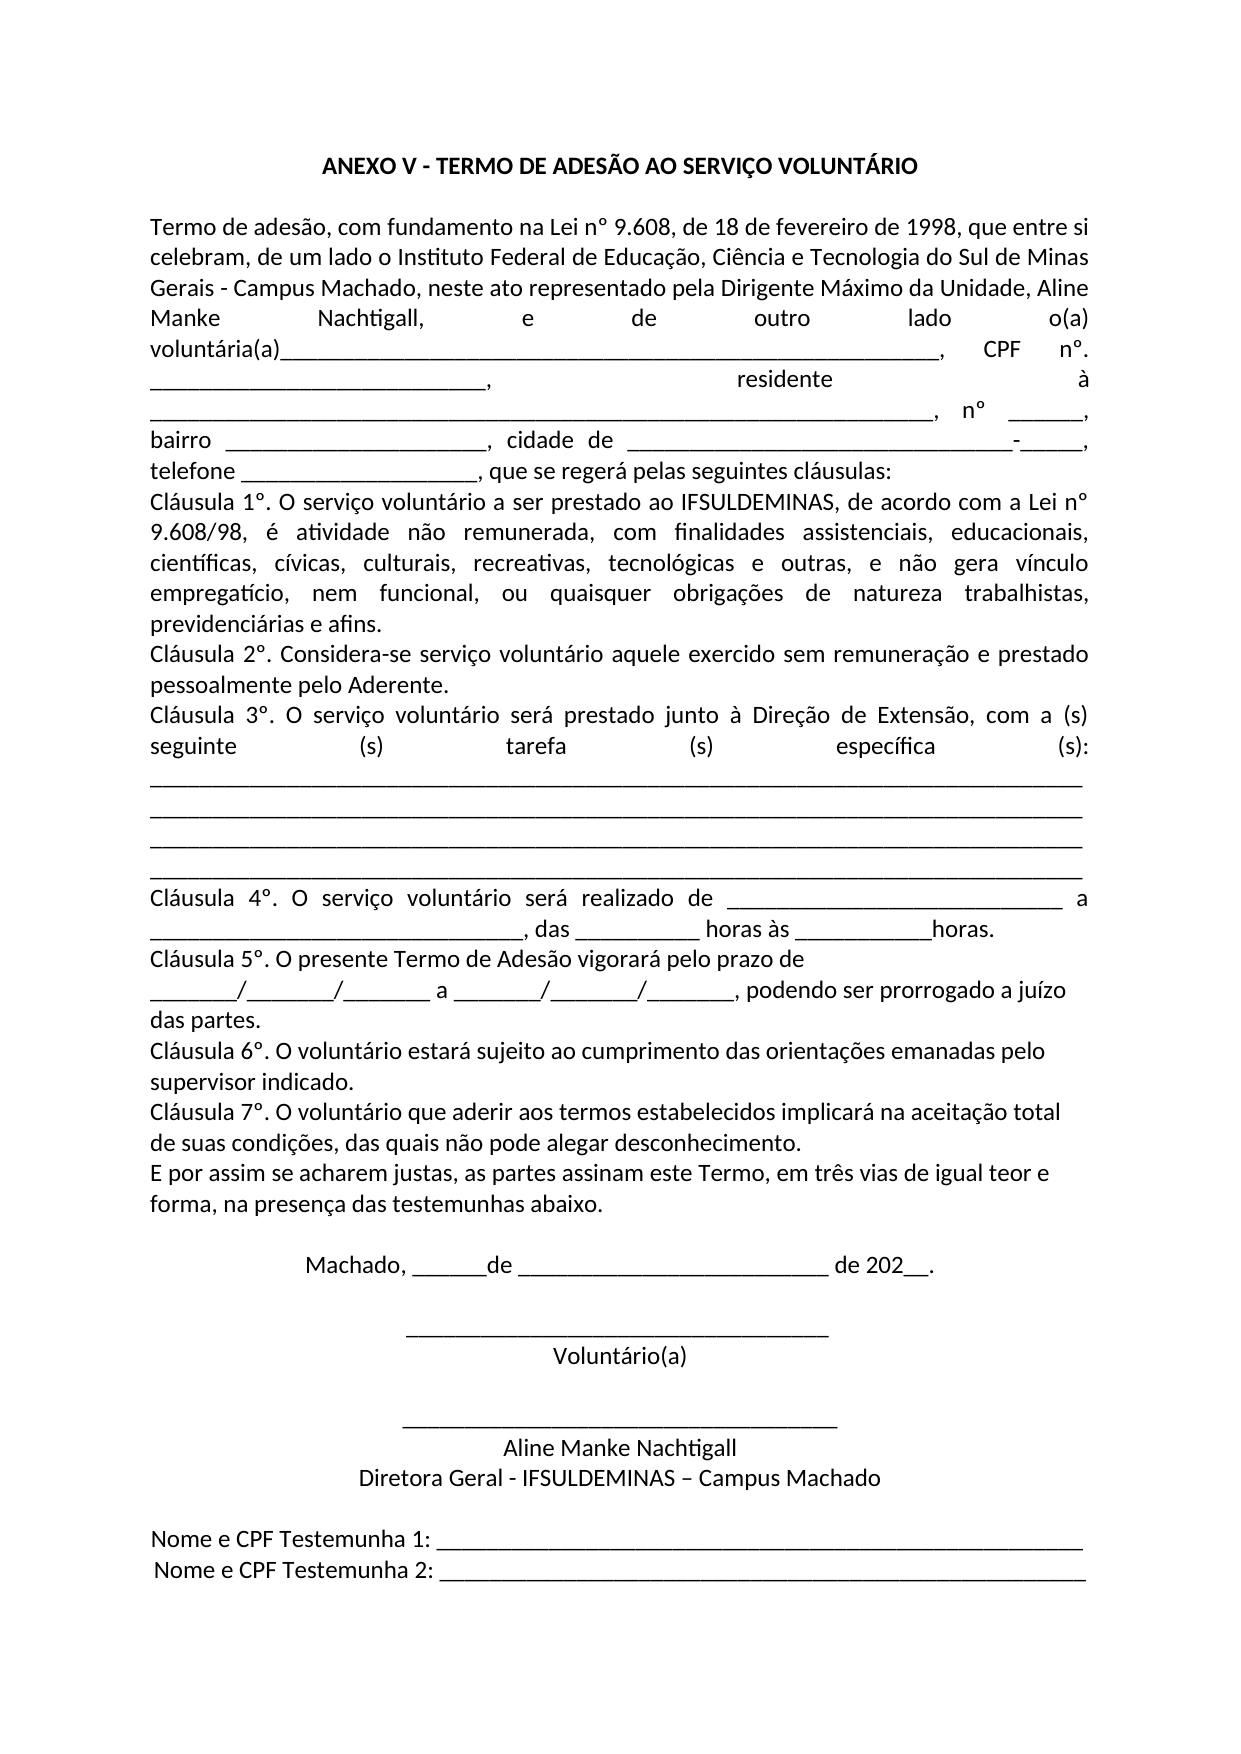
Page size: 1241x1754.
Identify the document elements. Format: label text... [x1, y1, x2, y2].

text E por assim se acharem justas, as partes assinam este Termo, em três vias de igual teor e forma, na presença das testemunhas abaixo. [150, 1157, 1090, 1218]
text Machado, ______de _________________________ de 202__. [150, 1249, 1090, 1279]
text ANEXO V - TERMO DE ADESÃO AO SERVIÇO VOLUNTÁRIO [150, 150, 1090, 181]
text Nome e CPF Testemunha 2: ____________________________________________________ [150, 1554, 1090, 1584]
text __________________________________ [150, 1310, 1090, 1340]
text Cláusula 2º. Considera-se serviço voluntário aquele exercido sem remuneração e prestado pessoalmente pelo Aderente. [150, 638, 1090, 699]
text Termo de adesão, com fundamento na Lei nº 9.608, de 18 de fevereiro de 1998, que entre si celebram, de um lado o Instituto Federal de Educação, Ciência e Tecnologia do Sul de Minas Gerais - Campus Machado, neste ato representado pela Dirigente Máximo da Unidade, Aline Manke Nachtigall, e de outro lado o(a) voluntária(a)_____________________________________________________, CPF nº. ___________________________, residente à _______________________________________________________________, nº ______, bairro _____________________, cidade de _______________________________-_____, telefone ___________________, que se regerá pelas seguintes cláusulas: [150, 211, 1090, 486]
text Nome e CPF Testemunha 1: ____________________________________________________ [150, 1523, 1090, 1554]
text Cláusula 1º. O serviço voluntário a ser prestado ao IFSULDEMINAS, de acordo com a Lei nº 9.608/98, é atividade não remunerada, com finalidades assistenciais, educacionais, científicas, cívicas, culturais, recreativas, tecnológicas e outras, e não gera vínculo empregatício, nem funcional, ou quaisquer obrigações de natureza trabalhistas, previdenciárias e afins. [150, 486, 1090, 638]
text Voluntário(a) [150, 1340, 1090, 1371]
text Cláusula 6º. O voluntário estará sujeito ao cumprimento das orientações emanadas pelo supervisor indicado. [150, 1035, 1090, 1096]
text ___________________________________ [150, 1401, 1090, 1432]
text Aline Manke Nachtigall [150, 1432, 1090, 1462]
text Cláusula 3º. O serviço voluntário será prestado junto à Direção de Extensão, com a (s) seguinte (s) tarefa (s) específica (s): ____________________________________________________________________________________________________________________________________________________________________________________________________________________________________________________________________________________________________________Cláusula 4º. O serviço voluntário será realizado de ___________________________ a ______________________________, das __________ horas às ___________horas. [150, 699, 1090, 943]
text Cláusula 5º. O presente Termo de Adesão vigorará pelo prazo de _______/_______/_______ a _______/_______/_______, podendo ser prorrogado a juízo das partes. [150, 943, 1090, 1035]
text Cláusula 7º. O voluntário que aderir aos termos estabelecidos implicará na aceitação total de suas condições, das quais não pode alegar desconhecimento. [150, 1096, 1090, 1157]
text Diretora Geral - IFSULDEMINAS – Campus Machado [150, 1462, 1090, 1493]
